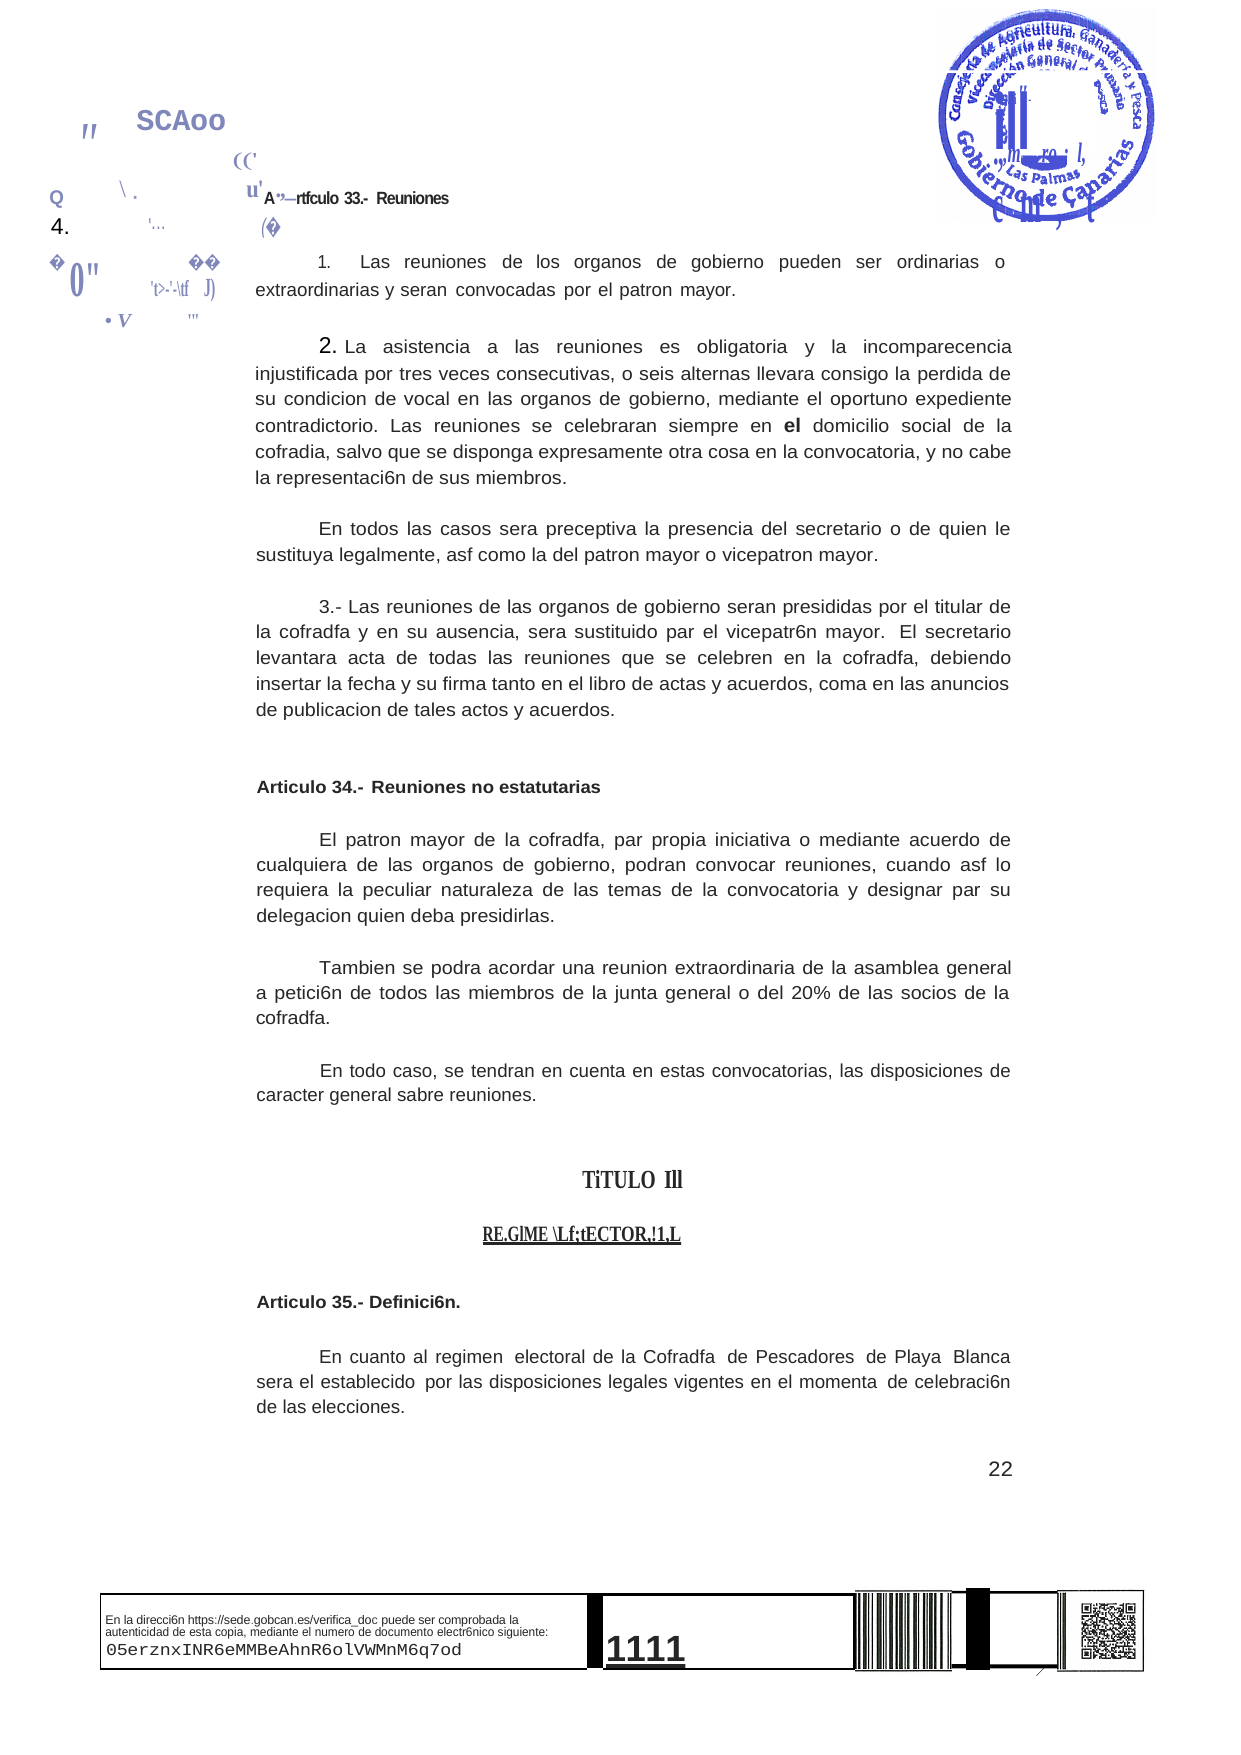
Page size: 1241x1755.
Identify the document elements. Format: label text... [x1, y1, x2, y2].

subtitle 22 [29, 1458, 1014, 1483]
text TiTULO Ill [136, 1164, 1129, 1194]
text ((' [232, 147, 937, 170]
text El patron mayor de la cofradfa, par propia iniciativa o mediante acuerdo de cualquiera de las organos de gobierno, podran convocar reuniones, cuando asf lo requiera la peculiar naturaleza de las temas de la convocatoria y designar par su delegacion quien deba presidirlas. [256, 828, 1012, 926]
list '··· (� [51, 209, 1220, 241]
text 't>-'-\tf J) extraordinarias y seran convocadas por el patron mayor. [150, 273, 1220, 302]
list V "' [104, 309, 1220, 332]
text En cuanto al regimen electoral de la Cofradfa de Pescadores de Playa Blanca sera el establecido por las disposiciones legales vigentes en el momenta de celebraci6n de las elecciones. [256, 1346, 1011, 1417]
list La asistencia a las reuniones es obligatoria y la incomparecencia injustificada por tres veces consecutivas, o seis alternas llevara consigo la perdida de su condicion de vocal en las organos de gobierno, mediante el oportuno expediente contradictorio. Las reuniones se celebraran siempre en el domicilio social de la cofradia, salvo que se disponga expresamente otra cosa en la convocatoria, y no cabe la representaci6n de sus miembros. [255, 332, 1012, 488]
table_header [587, 1593, 603, 1668]
text 3.- Las reuniones de las organos de gobierno seran presididas por el titular de la cofradfa y en su ausencia, sera sustituido par el vicepatr6n mayor. El secretario levantara acta de todas las reuniones que se celebren en la cofradfa, debiendo insertar la fecha y su firma tanto en el libro de actas y acuerdos, coma en las anuncios de publicacion de tales actos y acuerdos. [256, 596, 1011, 720]
text Articulo 34.- Reuniones no estatutarias [256, 777, 1220, 797]
text Q \ · u'A.,_rtfculo 33.- Reuniones [49, 184, 937, 209]
text Tambien se podra acordar una reunion extraordinaria de la asamblea general a petici6n de todos las miembros de la junta general o del 20% de las socios de la cofradfa. [256, 957, 1012, 1028]
text Articulo 35.- Definici6n. [256, 1292, 1220, 1313]
text [1156, 105, 1220, 139]
text En todos las casos sera preceptiva la presencia del secretario o de quien le sustituya legalmente, asf como la del patron mayor o vicepatron mayor. [256, 518, 1011, 565]
subtitle RE.GlME \Lf;tECTOR,!1,L [29, 1221, 1134, 1246]
text 0" . [69, 252, 140, 307]
text " [78, 110, 97, 179]
text � �� 1. Las reuniones de los organos de gobierno pueden ser ordinarias o [48, 251, 1220, 273]
text [1156, 184, 1220, 209]
text En todo caso, se tendran en cuenta en estas convocatorias, las disposiciones de caracter general sabre reuniones. [256, 1059, 1012, 1106]
table_header 1111 [603, 1596, 853, 1668]
text SCAoo [136, 105, 937, 139]
text [1156, 147, 1220, 170]
table_header En la direcci6n https://sede.gobcan.es/verifica_doc puede ser comprobada la autenticidad de esta copia, mediante el numero de documento electr6nico siguiente: 05erznxINR6eMMBeAhnR6olVWMnM6q7od [101, 1595, 587, 1668]
